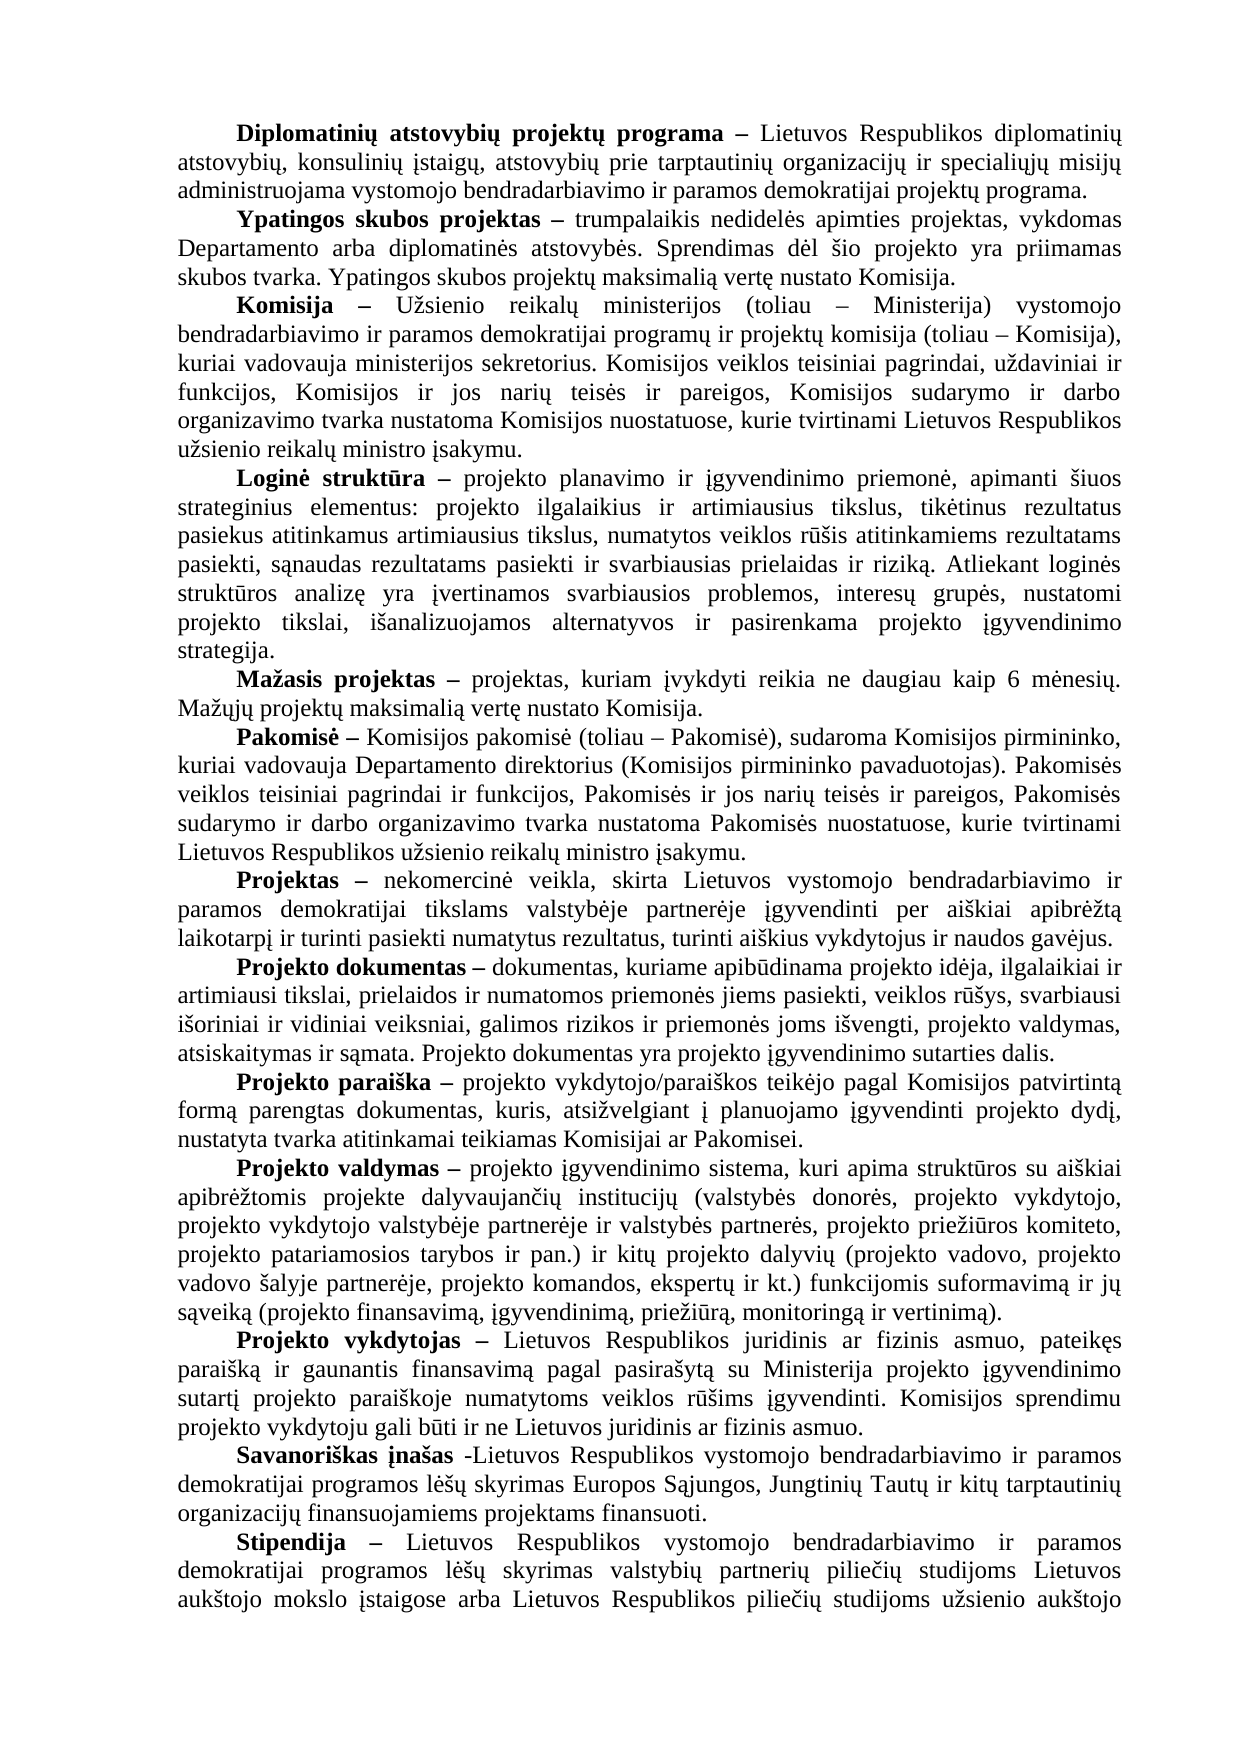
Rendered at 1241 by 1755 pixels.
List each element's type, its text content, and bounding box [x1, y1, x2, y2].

text Projektas – nekomercinė veikla, skirta Lietuvos vystomojo bendradarbiavimo ir paramos demokratijai tikslams valstybėje partnerėje įgyvendinti per aiškiai apibrėžtą laikotarpį ir turinti pasiekti numatytus rezultatus, turinti aiškius vykdytojus ir naudos gavėjus. [177, 866, 1122, 952]
text Projekto vykdytojas – Lietuvos Respublikos juridinis ar fizinis asmuo, pateikęs paraišką ir gaunantis finansavimą pagal pasirašytą su Ministerija projekto įgyvendinimo sutartį projekto paraiškoje numatytoms veiklos rūšims įgyvendinti. Komisijos sprendimu projekto vykdytoju gali būti ir ne Lietuvos juridinis ar fizinis asmuo. [177, 1326, 1122, 1441]
text Projekto paraiška – projekto vykdytojo/paraiškos teikėjo pagal Komisijos patvirtintą formą parengtas dokumentas, kuris, atsižvelgiant į planuojamo įgyvendinti projekto dydį, nustatyta tvarka atitinkamai teikiamas Komisijai ar Pakomisei. [177, 1067, 1122, 1153]
text Savanoriškas įnašas -Lietuvos Respublikos vystomojo bendradarbiavimo ir paramos demokratijai programos lėšų skyrimas Europos Sąjungos, Jungtinių Tautų ir kitų tarptautinių organizacijų finansuojamiems projektams finansuoti. [177, 1441, 1122, 1527]
text Komisija – Užsienio reikalų ministerijos (toliau – Ministerija) vystomojo bendradarbiavimo ir paramos demokratijai programų ir projektų komisija (toliau – Komisija), kuriai vadovauja ministerijos sekretorius. Komisijos veiklos teisiniai pagrindai, uždaviniai ir funkcijos, Komisijos ir jos narių teisės ir pareigos, Komisijos sudarymo ir darbo organizavimo tvarka nustatoma Komisijos nuostatuose, kurie tvirtinami Lietuvos Respublikos užsienio reikalų ministro įsakymu. [177, 291, 1122, 463]
text Projekto valdymas – projekto įgyvendinimo sistema, kuri apima struktūros su aiškiai apibrėžtomis projekte dalyvaujančių institucijų (valstybės donorės, projekto vykdytojo, projekto vykdytojo valstybėje partnerėje ir valstybės partnerės, projekto priežiūros komiteto, projekto patariamosios tarybos ir pan.) ir kitų projekto dalyvių (projekto vadovo, projekto vadovo šalyje partnerėje, projekto komandos, ekspertų ir kt.) funkcijomis suformavimą ir jų sąveiką (projekto finansavimą, įgyvendinimą, priežiūrą, monitoringą ir vertinimą). [177, 1153, 1122, 1326]
text Stipendija – Lietuvos Respublikos vystomojo bendradarbiavimo ir paramos demokratijai programos lėšų skyrimas valstybių partnerių piliečių studijoms Lietuvos aukštojo mokslo įstaigose arba Lietuvos Respublikos piliečių studijoms užsienio aukštojo [177, 1527, 1122, 1613]
text Diplomatinių atstovybių projektų programa – Lietuvos Respublikos diplomatinių atstovybių, konsulinių įstaigų, atstovybių prie tarptautinių organizacijų ir specialiųjų misijų administruojama vystomojo bendradarbiavimo ir paramos demokratijai projektų programa. [177, 118, 1122, 204]
text Loginė struktūra – projekto planavimo ir įgyvendinimo priemonė, apimanti šiuos strateginius elementus: projekto ilgalaikius ir artimiausius tikslus, tikėtinus rezultatus pasiekus atitinkamus artimiausius tikslus, numatytos veiklos rūšis atitinkamiems rezultatams pasiekti, sąnaudas rezultatams pasiekti ir svarbiausias prielaidas ir riziką. Atliekant loginės struktūros analizę yra įvertinamos svarbiausios problemos, interesų grupės, nustatomi projekto tikslai, išanalizuojamos alternatyvos ir pasirenkama projekto įgyvendinimo strategija. [177, 463, 1122, 664]
text Ypatingos skubos projektas – trumpalaikis nedidelės apimties projektas, vykdomas Departamento arba diplomatinės atstovybės. Sprendimas dėl šio projekto yra priimamas skubos tvarka. Ypatingos skubos projektų maksimalią vertę nustato Komisija. [177, 204, 1122, 291]
text Mažasis projektas – projektas, kuriam įvykdyti reikia ne daugiau kaip 6 mėnesių. Mažųjų projektų maksimalią vertę nustato Komisija. [177, 664, 1122, 722]
text Projekto dokumentas – dokumentas, kuriame apibūdinama projekto idėja, ilgalaikiai ir artimiausi tikslai, prielaidos ir numatomos priemonės jiems pasiekti, veiklos rūšys, svarbiausi išoriniai ir vidiniai veiksniai, galimos rizikos ir priemonės joms išvengti, projekto valdymas, atsiskaitymas ir sąmata. Projekto dokumentas yra projekto įgyvendinimo sutarties dalis. [177, 952, 1122, 1067]
text Pakomisė – Komisijos pakomisė (toliau – Pakomisė), sudaroma Komisijos pirmininko, kuriai vadovauja Departamento direktorius (Komisijos pirmininko pavaduotojas). Pakomisės veiklos teisiniai pagrindai ir funkcijos, Pakomisės ir jos narių teisės ir pareigos, Pakomisės sudarymo ir darbo organizavimo tvarka nustatoma Pakomisės nuostatuose, kurie tvirtinami Lietuvos Respublikos užsienio reikalų ministro įsakymu. [177, 722, 1122, 866]
